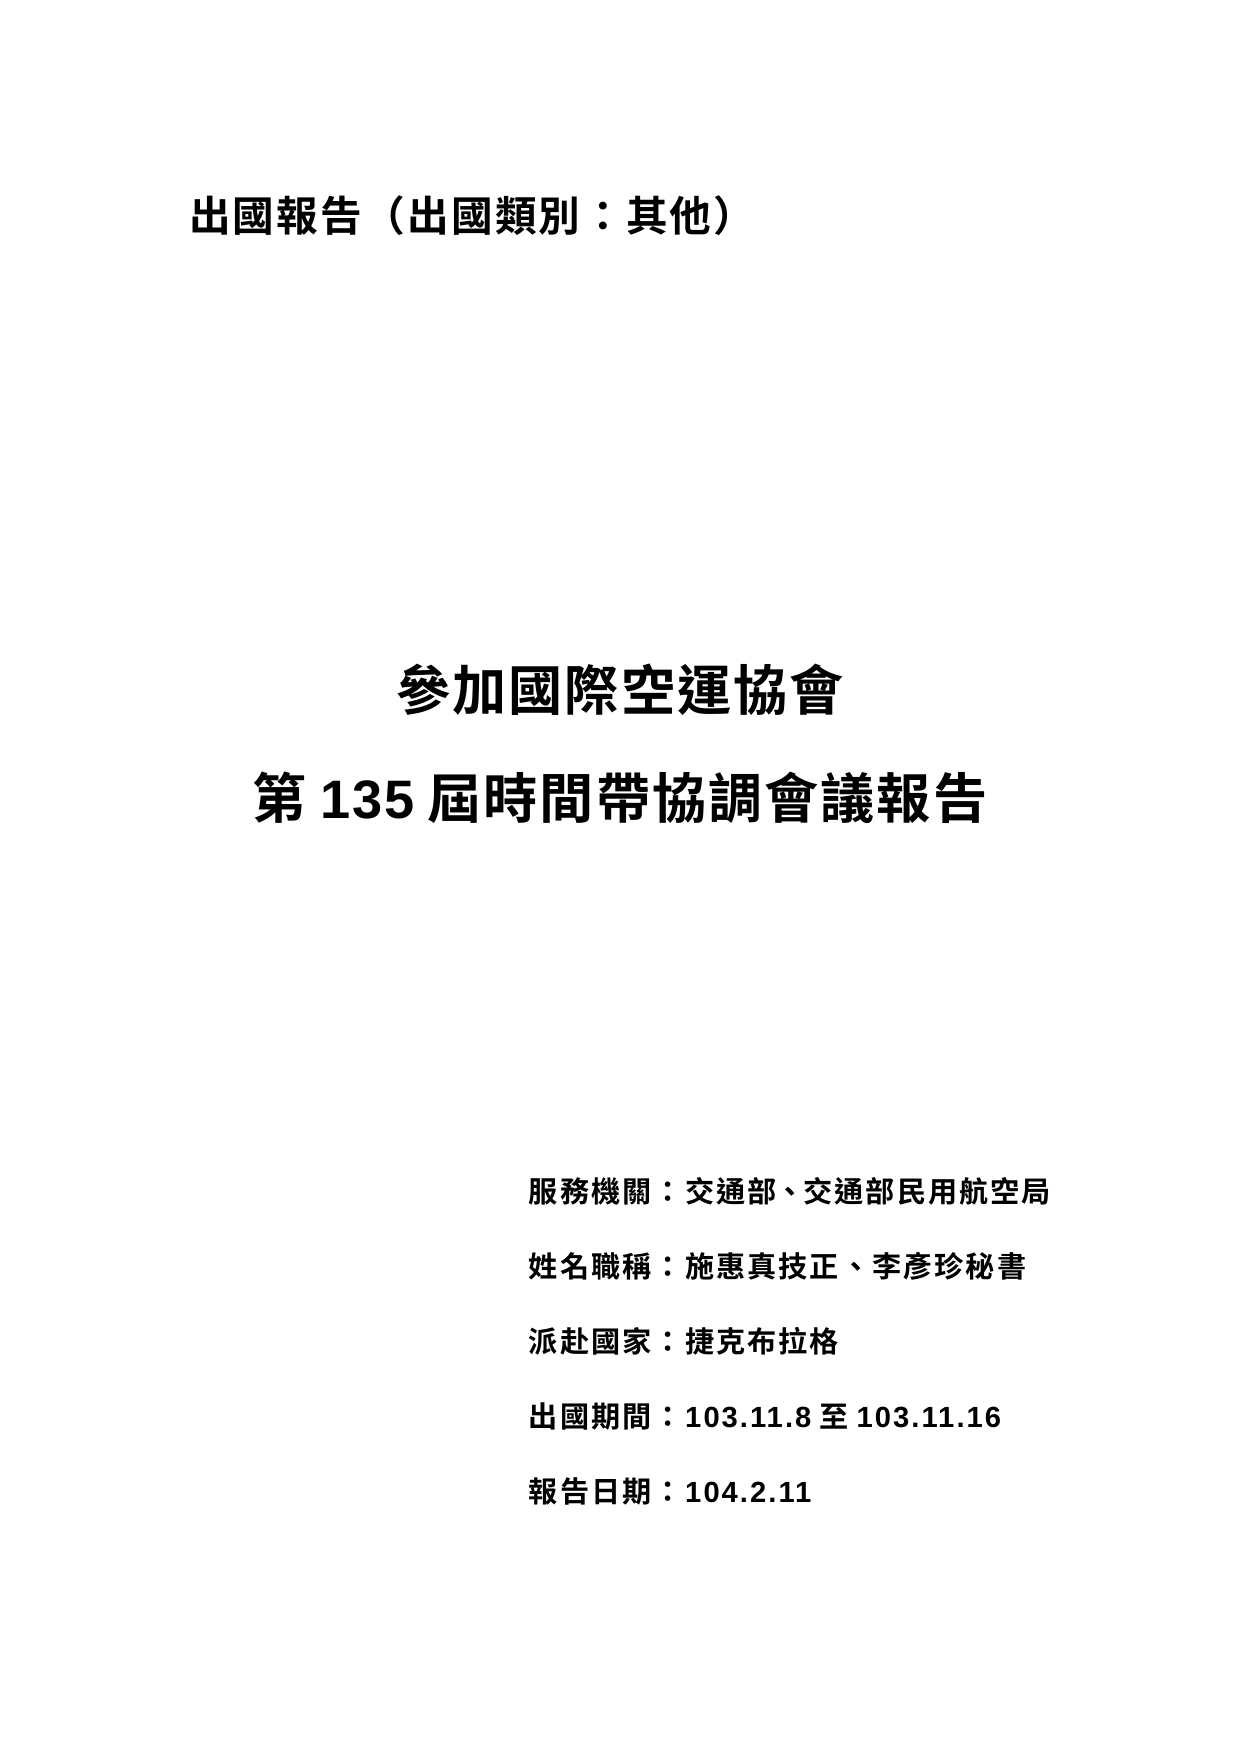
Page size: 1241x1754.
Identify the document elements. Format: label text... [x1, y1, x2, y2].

text 出國期間：103.11.8至103.11.16 [529, 1391, 1051, 1436]
text 參加國際空運協會 [189, 648, 1051, 726]
text 服務機關：交通部、交通部民用航空局 [529, 1166, 1051, 1211]
text 派赴國家：捷克布拉格 [529, 1316, 1051, 1361]
text 姓名職稱：施惠真技正、李彥珍秘書 [529, 1241, 1051, 1286]
text 出國報告（出國類別：其他） [189, 183, 1051, 243]
text 報告日期：104.2.11 [529, 1466, 1051, 1511]
text 第135屆時間帶協調會議報告 [189, 755, 1051, 834]
